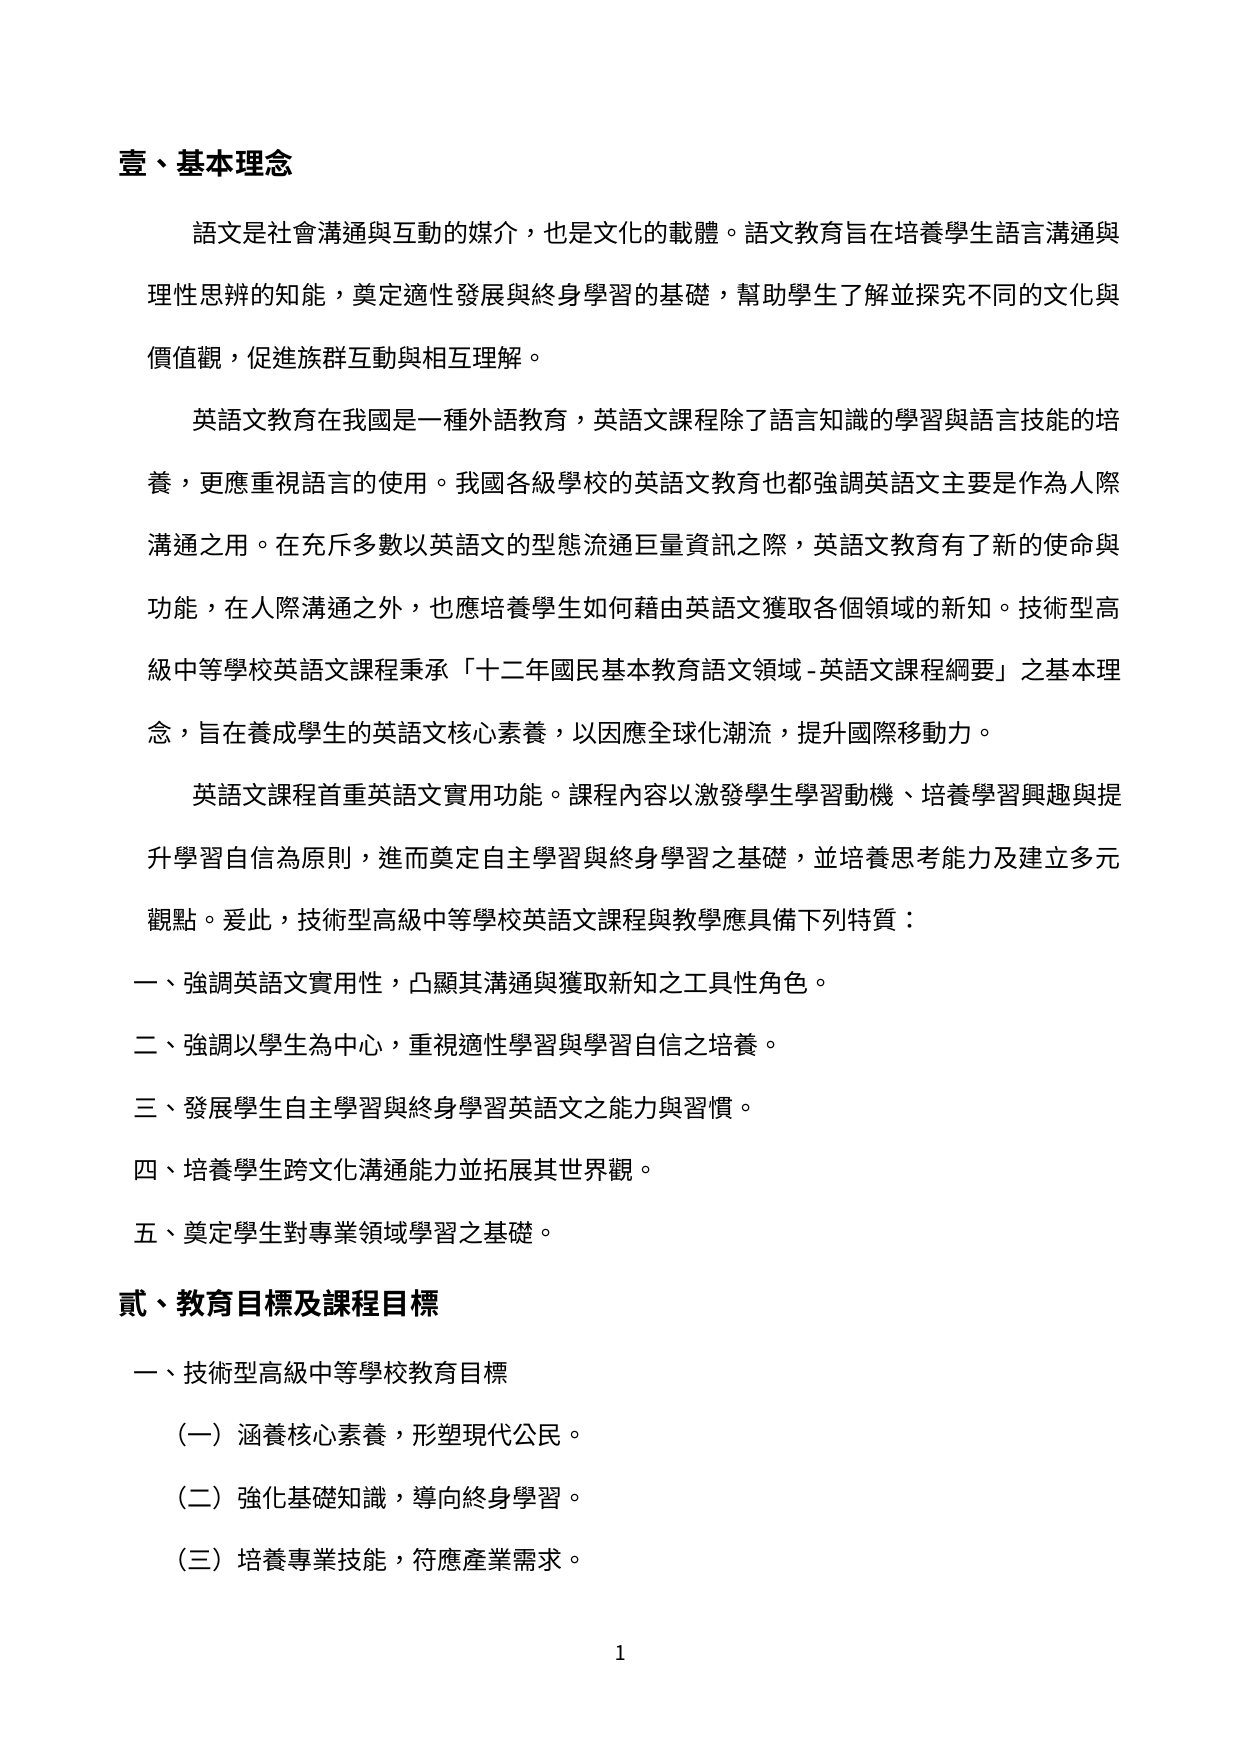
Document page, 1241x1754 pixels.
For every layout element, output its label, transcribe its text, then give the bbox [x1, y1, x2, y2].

text 語文是社會溝通與互動的媒介，也是文化的載體。語文教育旨在培養學生語言溝通與理性思辨的知能，奠定適性發展與終身學習的基礎，幫助學生了解並探究不同的文化與價值觀，促進族群互動與相互理解。 [148, 190, 1122, 377]
text 四、培養學生跨文化溝通能力並拓展其世界觀。 [133, 1127, 1122, 1190]
text 貳、教育目標及課程目標 [118, 1260, 1122, 1322]
text （一）涵養核心素養，形塑現代公民。 [163, 1392, 1122, 1455]
text （三）培養專業技能，符應產業需求。 [163, 1517, 1122, 1580]
text 五、奠定學生對專業領域學習之基礎。 [133, 1190, 1122, 1252]
text 二、強調以學生為中心，重視適性學習與學習自信之培養。 [133, 1002, 1122, 1065]
text 英語文課程首重英語文實用功能。課程內容以激發學生學習動機、培養學習興趣與提升學習自信為原則，進而奠定自主學習與終身學習之基礎，並培養思考能力及建立多元觀點。爰此，技術型高級中等學校英語文課程與教學應具備下列特質： [148, 752, 1122, 940]
text 英語文教育在我國是一種外語教育，英語文課程除了語言知識的學習與語言技能的培養，更應重視語言的使用。我國各級學校的英語文教育也都強調英語文主要是作為人際溝通之用。在充斥多數以英語文的型態流通巨量資訊之際，英語文教育有了新的使命與功能，在人際溝通之外，也應培養學生如何藉由英語文獲取各個領域的新知。技術型高級中等學校英語文課程秉承「十二年國民基本教育語文領域-英語文課程綱要」之基本理念，旨在養成學生的英語文核心素養，以因應全球化潮流，提升國際移動力。 [148, 377, 1122, 752]
text 一、強調英語文實用性，凸顯其溝通與獲取新知之工具性角色。 [133, 940, 1122, 1002]
text 壹、基本理念 [118, 120, 1122, 182]
text （二）強化基礎知識，導向終身學習。 [163, 1455, 1122, 1517]
text 三、發展學生自主學習與終身學習英語文之能力與習慣。 [133, 1065, 1122, 1127]
text 一、技術型高級中等學校教育目標 [133, 1330, 1122, 1392]
